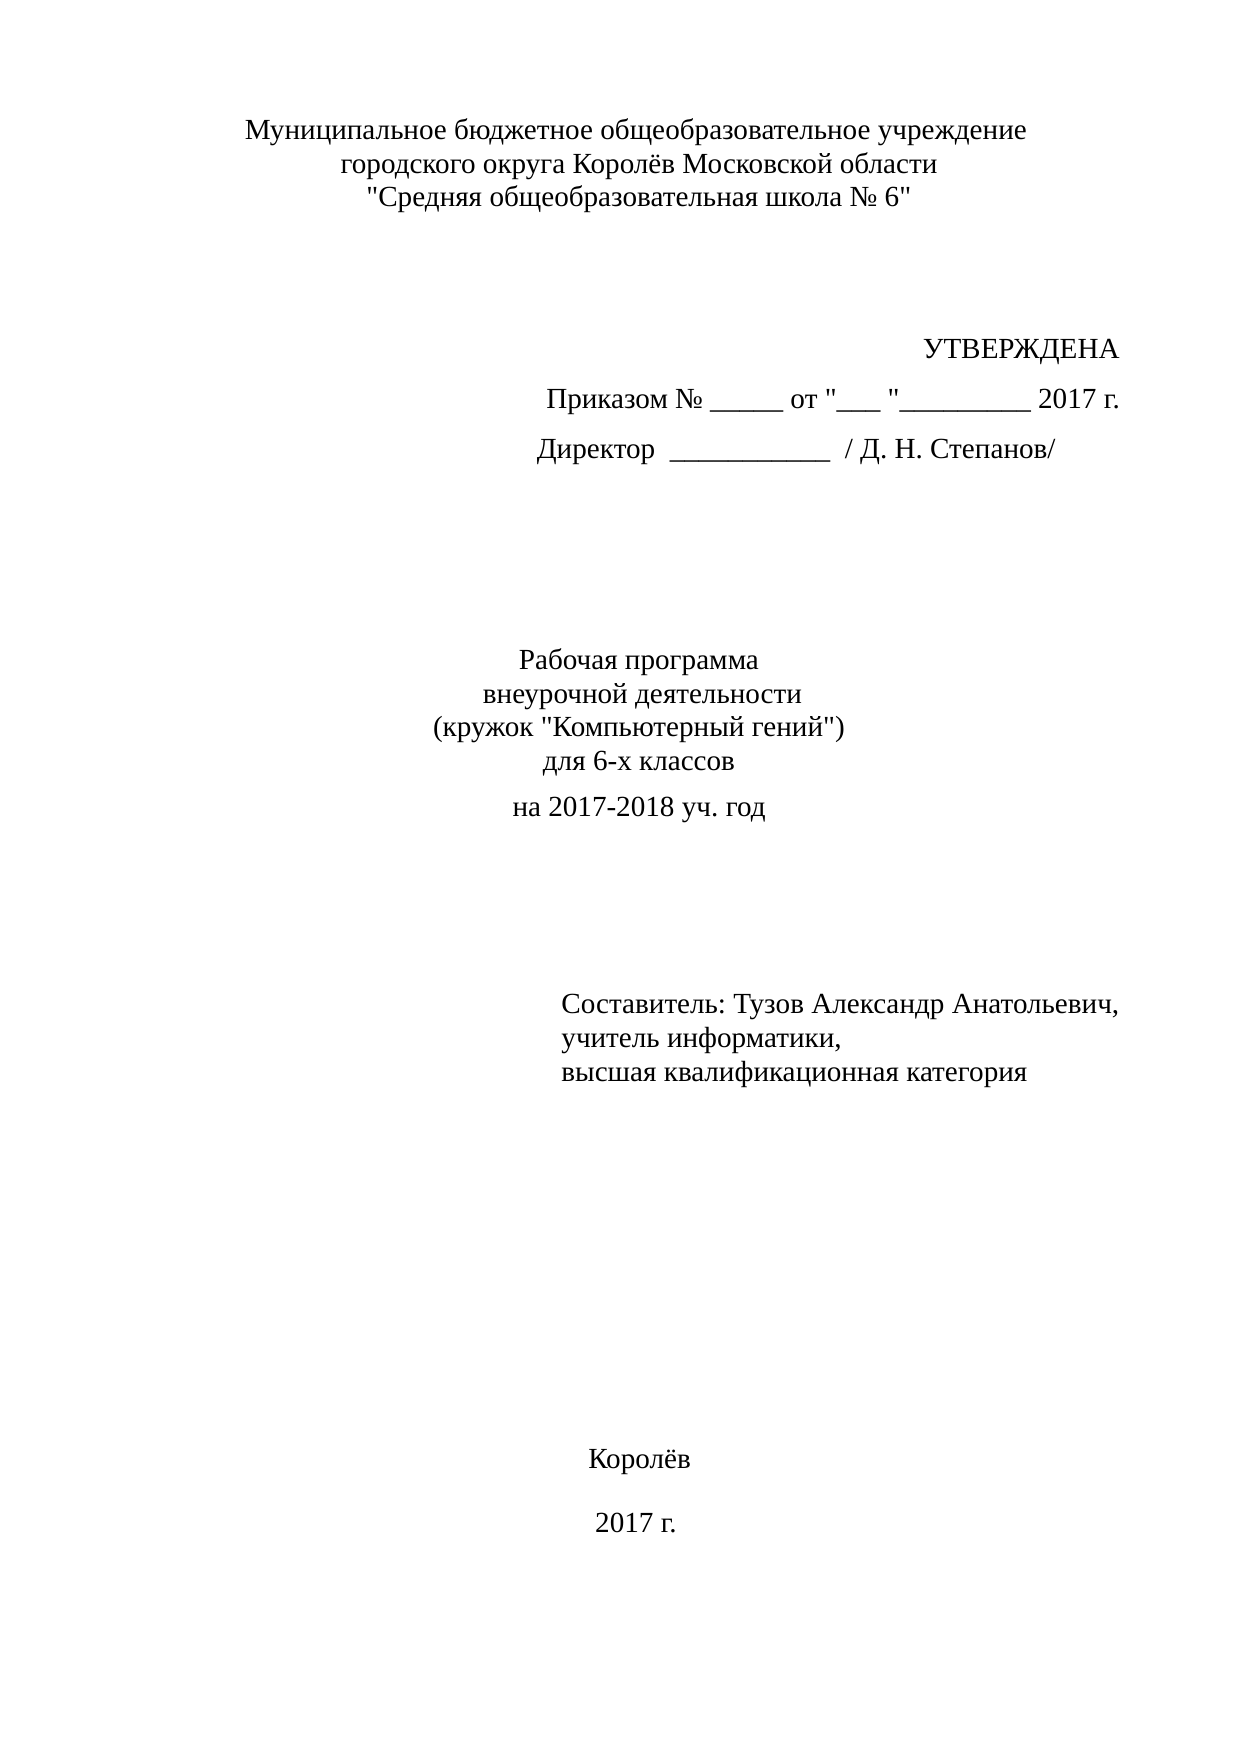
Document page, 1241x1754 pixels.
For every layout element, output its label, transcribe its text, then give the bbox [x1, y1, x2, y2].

text Королёв [119, 1442, 1152, 1475]
text (кружок "Компьютерный гений") [125, 709, 1152, 743]
text на 2017-2018 уч. год [125, 789, 1152, 856]
text внеурочной деятельности [125, 676, 1152, 709]
text городского округа Королёв Московской области "Средняя общеобразовательная школа № 6" [125, 146, 1152, 213]
text 2017 г. [119, 1505, 1152, 1538]
text Рабочая программа [125, 642, 1152, 676]
text для 6-х классов [125, 743, 1152, 776]
text Муниципальное бюджетное общеобразовательное учреждение [119, 112, 1152, 146]
table_header [141, 331, 525, 465]
text Составитель: Тузов Александр Анатольевич, учитель информатики, высшая квалификационная категория [561, 987, 1152, 1087]
table_header УТВЕРЖДЕНА Приказом № _____ от "___ "_________ 2017 г. Директор ___________ / Д. Н. Степанов/ [525, 331, 1131, 465]
